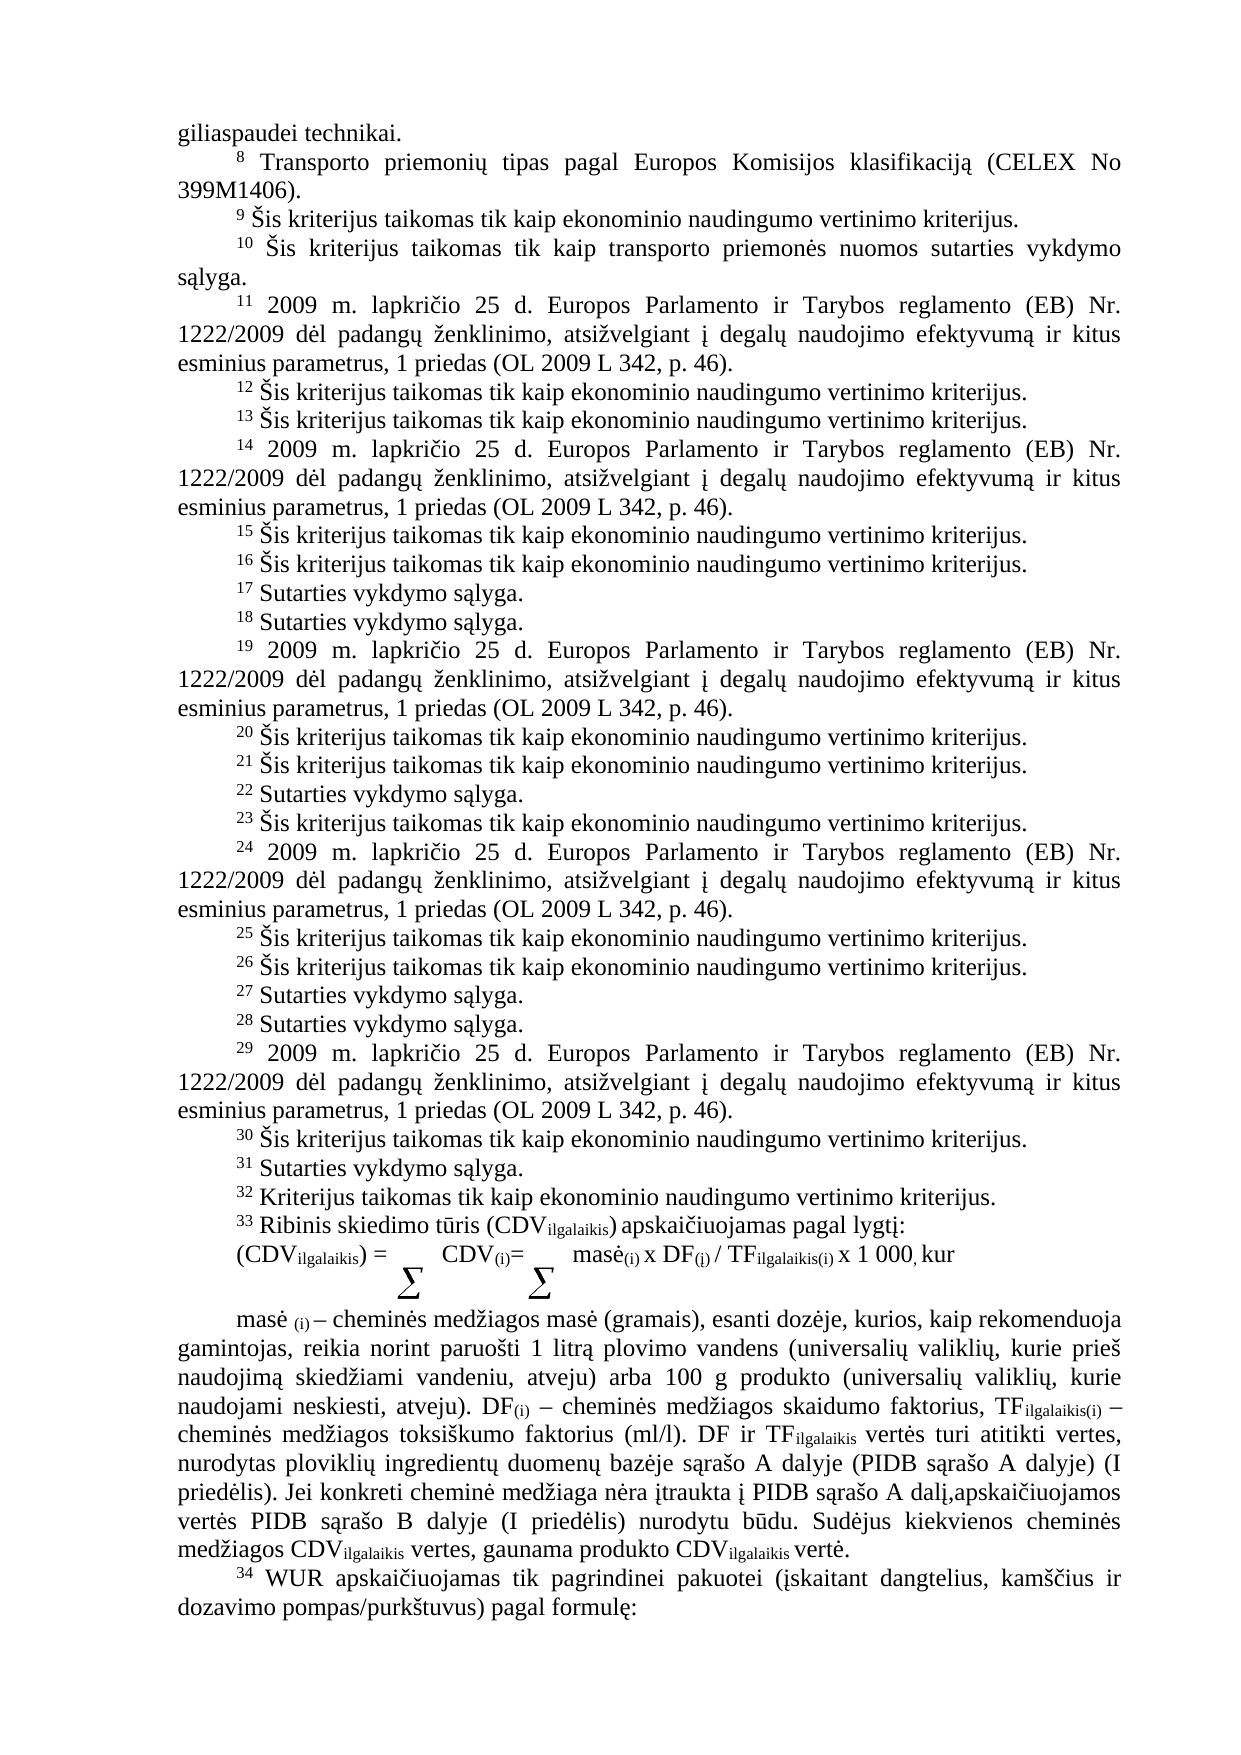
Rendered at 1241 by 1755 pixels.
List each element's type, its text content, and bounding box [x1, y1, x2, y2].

text 32 Kriterijus taikomas tik kaip ekonominio naudingumo vertinimo kriterijus. [177, 1182, 1122, 1211]
text 12 Šis kriterijus taikomas tik kaip ekonominio naudingumo vertinimo kriterijus. [177, 377, 1122, 406]
text 15 Šis kriterijus taikomas tik kaip ekonominio naudingumo vertinimo kriterijus. [177, 521, 1122, 549]
text giliaspaudei technikai. [177, 118, 1122, 147]
text 16 Šis kriterijus taikomas tik kaip ekonominio naudingumo vertinimo kriterijus. [177, 549, 1122, 578]
text 33 Ribinis skiedimo tūris (CDVilgalaikis) apskaičiuojamas pagal lygtį: [177, 1211, 1122, 1239]
text 28 Sutarties vykdymo sąlyga. [177, 1009, 1122, 1038]
text 14 2009 m. lapkričio 25 d. Europos Parlamento ir Tarybos reglamento (EB) Nr. 1222/2009 dėl padangų ženklinimo, atsižvelgiant į degalų naudojimo efektyvumą ir kitus esminius parametrus, 1 priedas (OL 2009 L 342, p. 46). [177, 434, 1122, 521]
text 22 Sutarties vykdymo sąlyga. [177, 779, 1122, 808]
text masė (i) – cheminės medžiagos masė (gramais), esanti dozėje, kurios, kaip rekomenduoja gamintojas, reikia norint paruošti 1 litrą plovimo vandens (universalių valiklių, kurie prieš naudojimą skiedžiami vandeniu, atveju) arba 100 g produkto (universalių valiklių, kurie naudojami neskiesti, atveju). DF(i) – cheminės medžiagos skaidumo faktorius, TFilgalaikis(i) – cheminės medžiagos toksiškumo faktorius (ml/l). DF ir TFilgalaikis vertės turi atitikti vertes, nurodytas ploviklių ingredientų duomenų bazėje sąrašo A dalyje (PIDB sąrašo A dalyje) (I priedėlis). Jei konkreti cheminė medžiaga nėra įtraukta į PIDB sąrašo A dalį,apskaičiuojamos vertės PIDB sąrašo B dalyje (I priedėlis) nurodytu būdu. Sudėjus kiekvienos cheminės medžiagos CDVilgalaikis vertes, gaunama produkto CDVilgalaikis vertė. [177, 1304, 1122, 1563]
text 25 Šis kriterijus taikomas tik kaip ekonominio naudingumo vertinimo kriterijus. [177, 923, 1122, 952]
text 9 Šis kriterijus taikomas tik kaip ekonominio naudingumo vertinimo kriterijus. [177, 204, 1122, 233]
text 31 Sutarties vykdymo sąlyga. [177, 1153, 1122, 1182]
text 18 Sutarties vykdymo sąlyga. [177, 607, 1122, 636]
text (CDVilgalaikis) = SUMACDV(i)= SUMAmasė(i) x DF(į) / TFilgalaikis(i) x 1 000, kur [177, 1239, 1122, 1304]
text 23 Šis kriterijus taikomas tik kaip ekonominio naudingumo vertinimo kriterijus. [177, 808, 1122, 837]
text 27 Sutarties vykdymo sąlyga. [177, 981, 1122, 1009]
text 19 2009 m. lapkričio 25 d. Europos Parlamento ir Tarybos reglamento (EB) Nr. 1222/2009 dėl padangų ženklinimo, atsižvelgiant į degalų naudojimo efektyvumą ir kitus esminius parametrus, 1 priedas (OL 2009 L 342, p. 46). [177, 636, 1122, 722]
text 13 Šis kriterijus taikomas tik kaip ekonominio naudingumo vertinimo kriterijus. [177, 406, 1122, 434]
text 29 2009 m. lapkričio 25 d. Europos Parlamento ir Tarybos reglamento (EB) Nr. 1222/2009 dėl padangų ženklinimo, atsižvelgiant į degalų naudojimo efektyvumą ir kitus esminius parametrus, 1 priedas (OL 2009 L 342, p. 46). [177, 1038, 1122, 1124]
text 26 Šis kriterijus taikomas tik kaip ekonominio naudingumo vertinimo kriterijus. [177, 952, 1122, 981]
text 30 Šis kriterijus taikomas tik kaip ekonominio naudingumo vertinimo kriterijus. [177, 1124, 1122, 1153]
text 34 WUR apskaičiuojamas tik pagrindinei pakuotei (įskaitant dangtelius, kamščius ir dozavimo pompas/purkštuvus) pagal formulę: [177, 1563, 1122, 1621]
text 17 Sutarties vykdymo sąlyga. [177, 578, 1122, 607]
text 24 2009 m. lapkričio 25 d. Europos Parlamento ir Tarybos reglamento (EB) Nr. 1222/2009 dėl padangų ženklinimo, atsižvelgiant į degalų naudojimo efektyvumą ir kitus esminius parametrus, 1 priedas (OL 2009 L 342, p. 46). [177, 837, 1122, 923]
text 20 Šis kriterijus taikomas tik kaip ekonominio naudingumo vertinimo kriterijus. [177, 722, 1122, 751]
text 8 Transporto priemonių tipas pagal Europos Komisijos klasifikaciją (CELEX No 399M1406). [177, 147, 1122, 204]
text 11 2009 m. lapkričio 25 d. Europos Parlamento ir Tarybos reglamento (EB) Nr. 1222/2009 dėl padangų ženklinimo, atsižvelgiant į degalų naudojimo efektyvumą ir kitus esminius parametrus, 1 priedas (OL 2009 L 342, p. 46). [177, 291, 1122, 377]
text 21 Šis kriterijus taikomas tik kaip ekonominio naudingumo vertinimo kriterijus. [177, 751, 1122, 779]
text 10 Šis kriterijus taikomas tik kaip transporto priemonės nuomos sutarties vykdymo sąlyga. [177, 233, 1122, 291]
